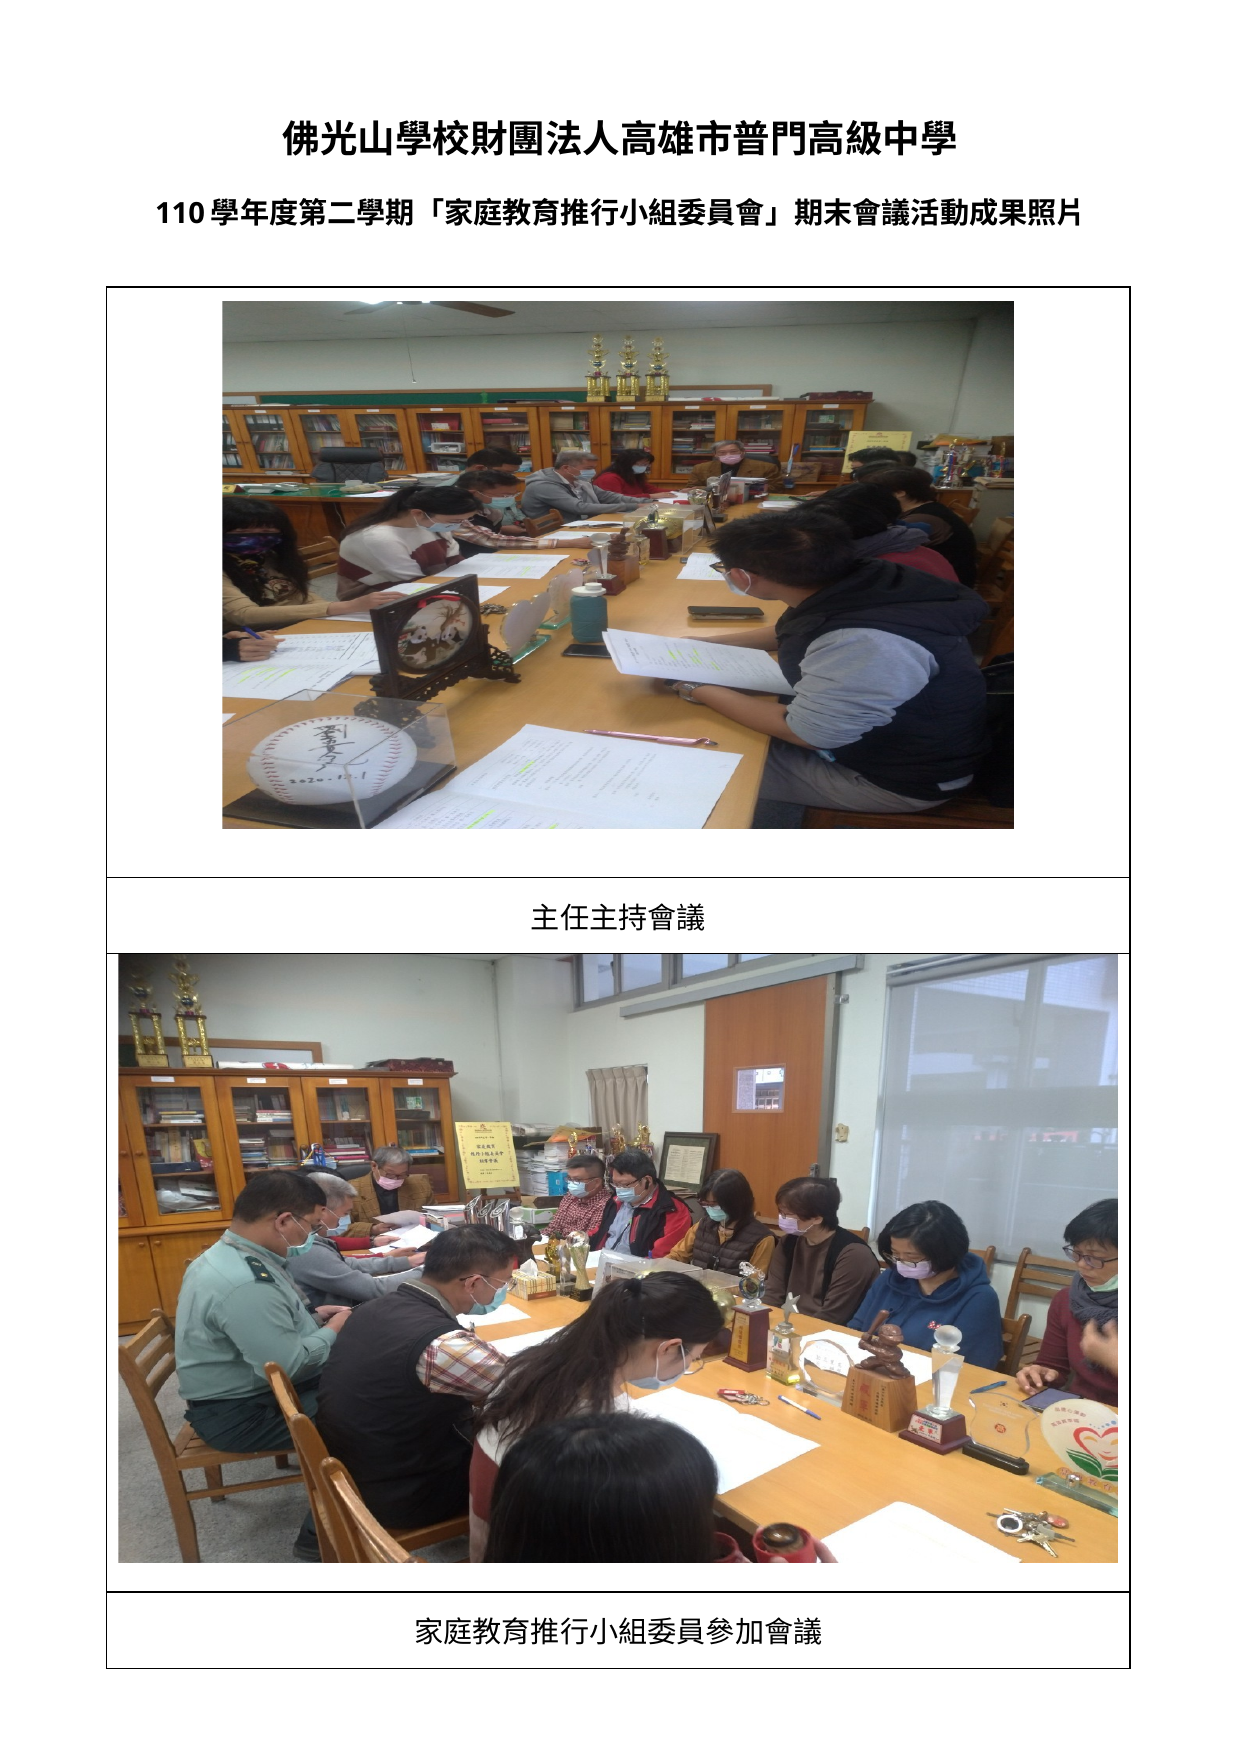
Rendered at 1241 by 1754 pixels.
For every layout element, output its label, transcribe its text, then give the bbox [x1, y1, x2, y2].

table_cell 主任主持會議 [107, 878, 1129, 953]
text 佛光山學校財團法人高雄市普門高級中學 [118, 99, 1122, 174]
table_cell 家庭教育推行小組委員參加會議 [107, 1593, 1129, 1667]
table_cell [107, 954, 1129, 1591]
table_header [107, 288, 1129, 877]
text 110學年度第二學期「家庭教育推行小組委員會」期末會議活動成果照片 [118, 174, 1122, 249]
picture [222, 301, 1014, 829]
picture [118, 954, 1118, 1563]
